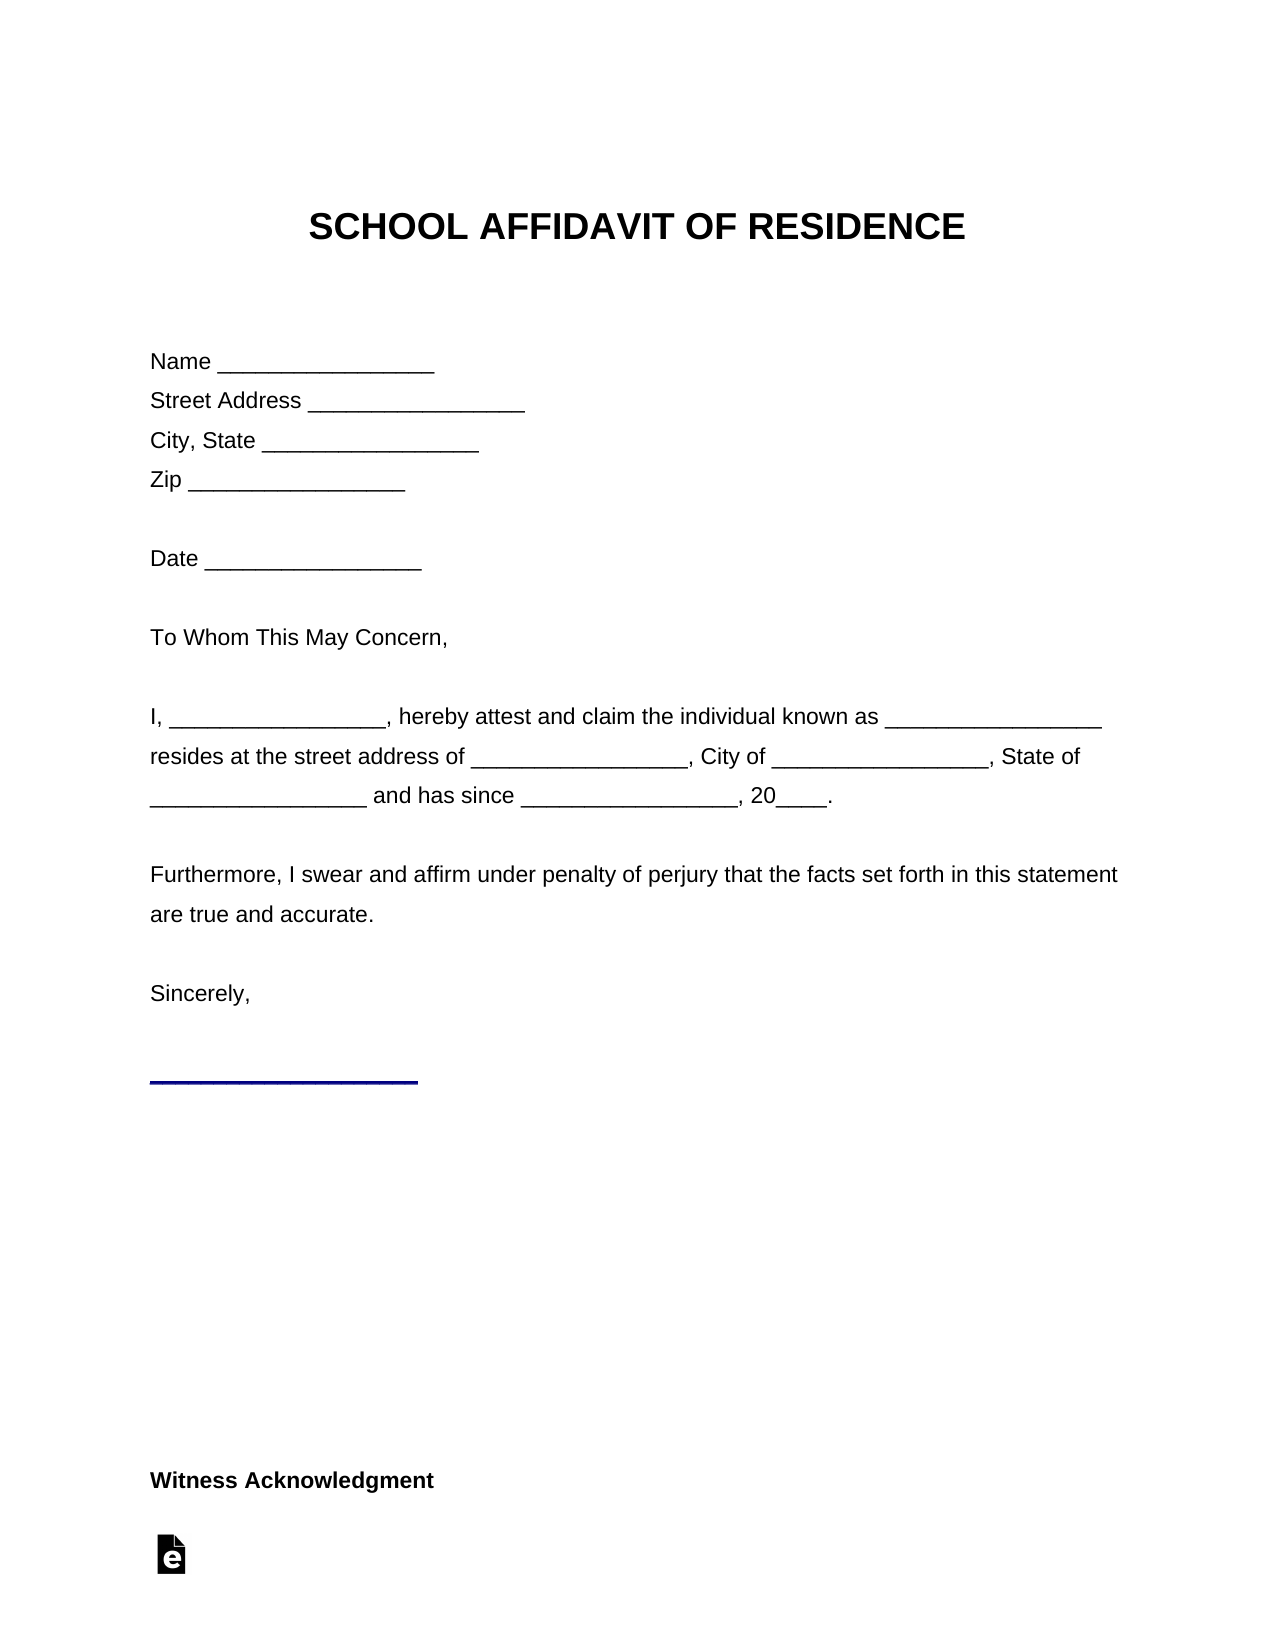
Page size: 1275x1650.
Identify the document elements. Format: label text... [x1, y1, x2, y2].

text Sincerely, [150, 980, 1125, 1006]
text _____________________ [150, 1059, 1125, 1085]
text To Whom This May Concern, [150, 624, 1125, 651]
text Furthermore, I swear and affirm under penalty of perjury that the facts set forth in this statement are true and accurate. [150, 861, 1125, 927]
text Name _________________ [150, 348, 1125, 374]
text Witness Acknowledgment [150, 1467, 1125, 1493]
text City, State _________________ [150, 427, 1125, 453]
text Date _________________ [150, 545, 1125, 572]
text Street Address _________________ [150, 387, 1125, 414]
text I, _________________, hereby attest and claim the individual known as _________________ resides at the street address of _________________, City of _________________, State of _________________ and has since _________________, 20____. [150, 703, 1125, 809]
text SCHOOL AFFIDAVIT OF RESIDENCE [150, 204, 1125, 247]
text Zip _________________ [150, 466, 1125, 493]
